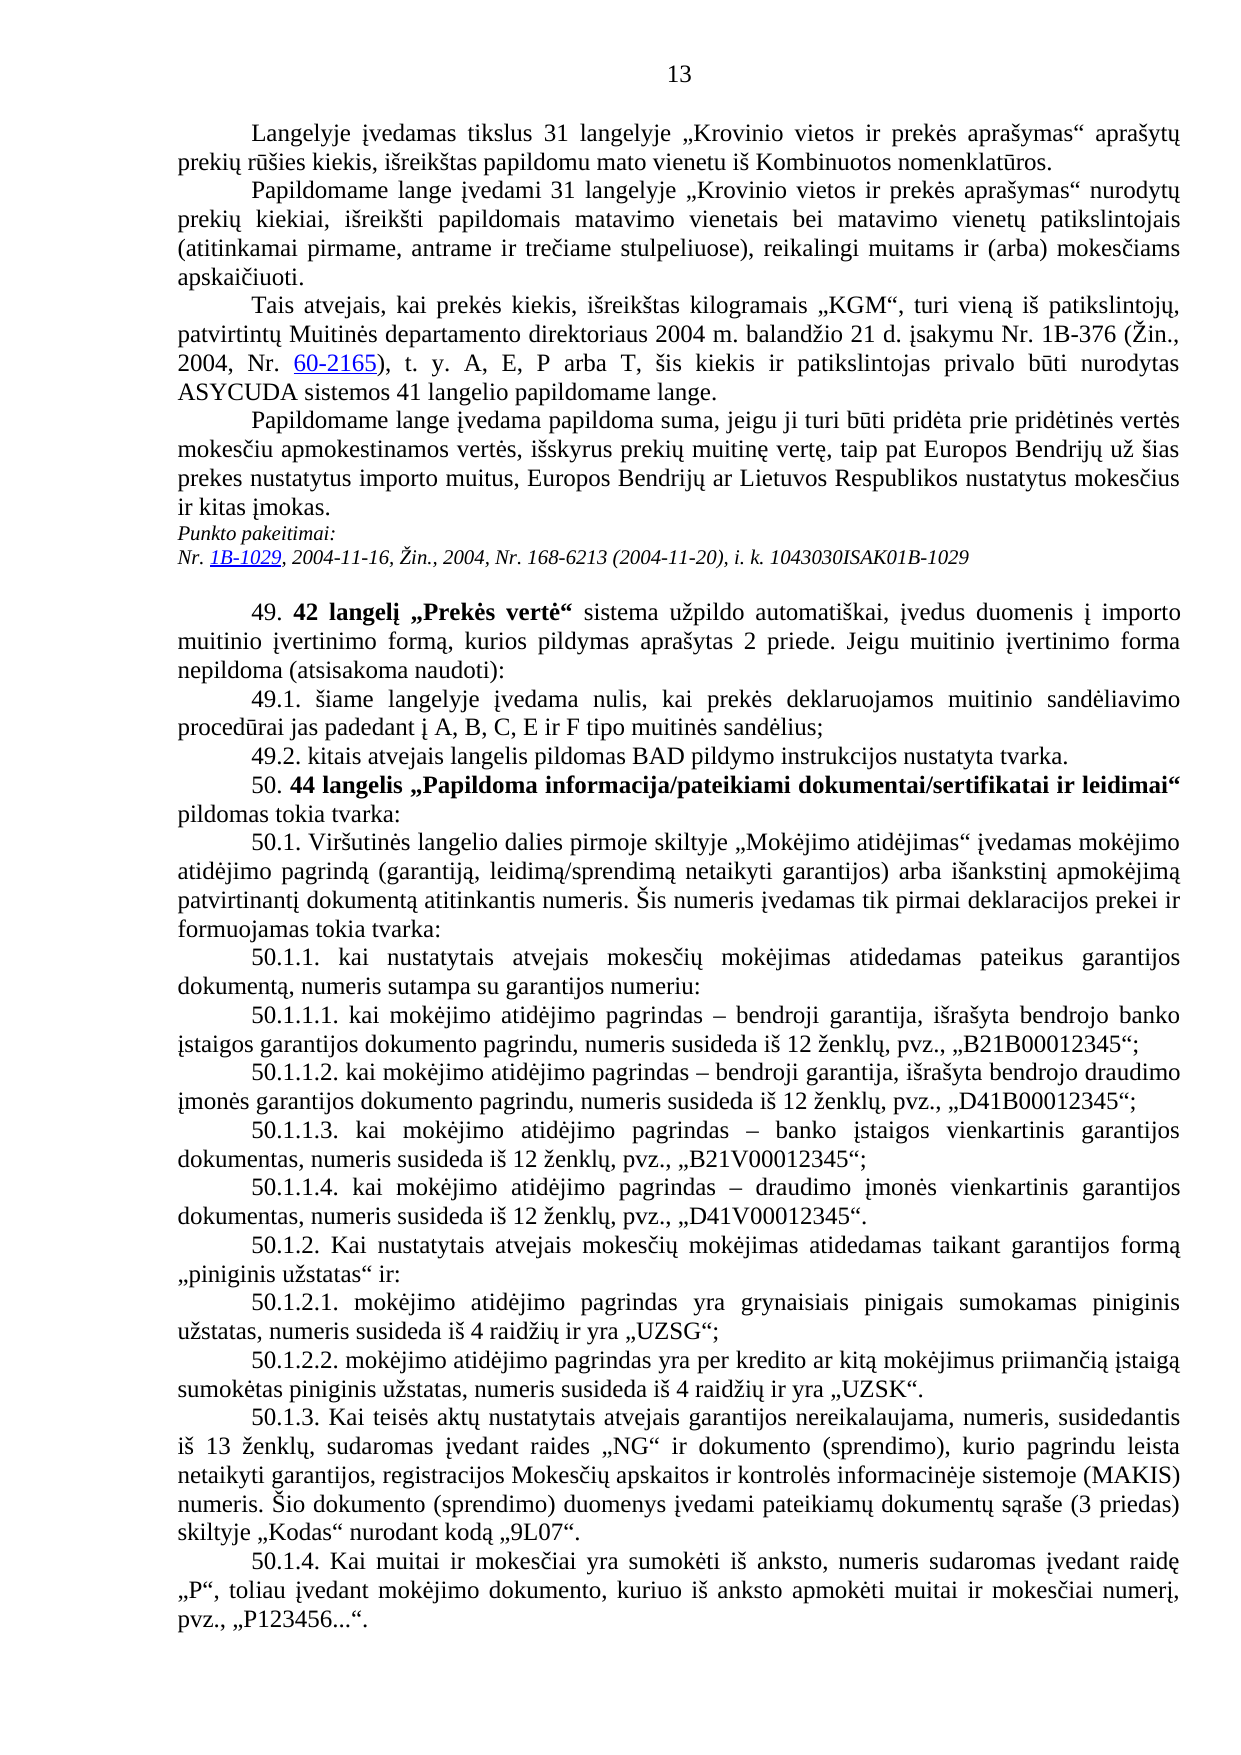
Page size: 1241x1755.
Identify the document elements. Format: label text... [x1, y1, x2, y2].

text 50.1.2.1. mokėjimo atidėjimo pagrindas yra grynaisiais pinigais sumokamas piniginis užstatas, numeris susideda iš 4 raidžių ir yra „UZSG“; [177, 1287, 1181, 1345]
text Nr. 1B-1029, 2004-11-16, Žin., 2004, Nr. 168-6213 (2004-11-20), i. k. 1043030ISAK01B-1029 [177, 545, 1181, 569]
text 49.1. šiame langelyje įvedama nulis, kai prekės deklaruojamos muitinio sandėliavimo procedūrai jas padedant į A, B, C, E ir F tipo muitinės sandėlius; [177, 684, 1181, 741]
text 50.1.1. kai nustatytais atvejais mokesčių mokėjimas atidedamas pateikus garantijos dokumentą, numeris sutampa su garantijos numeriu: [177, 942, 1181, 1000]
text 50.1.2.2. mokėjimo atidėjimo pagrindas yra per kredito ar kitą mokėjimus priimančią įstaigą sumokėtas piniginis užstatas, numeris susideda iš 4 raidžių ir yra „UZSK“. [177, 1345, 1181, 1402]
text 50.1.3. Kai teisės aktų nustatytais atvejais garantijos nereikalaujama, numeris, susidedantis iš 13 ženklų, sudaromas įvedant raides „NG“ ir dokumento (sprendimo), kurio pagrindu leista netaikyti garantijos, registracijos Mokesčių apskaitos ir kontrolės informacinėje sistemoje (MAKIS) numeris. Šio dokumento (sprendimo) duomenys įvedami pateikiamų dokumentų sąraše (3 priedas) skiltyje „Kodas“ nurodant kodą „9L07“. [177, 1402, 1181, 1546]
text 50.1.1.2. kai mokėjimo atidėjimo pagrindas – bendroji garantija, išrašyta bendrojo draudimo įmonės garantijos dokumento pagrindu, numeris susideda iš 12 ženklų, pvz., „D41B00012345“; [177, 1057, 1181, 1115]
text 50.1.4. Kai muitai ir mokesčiai yra sumokėti iš anksto, numeris sudaromas įvedant raidę „P“, toliau įvedant mokėjimo dokumento, kuriuo iš anksto apmokėti muitai ir mokesčiai numerį, pvz., „P123456...“. [177, 1546, 1181, 1632]
text Langelyje įvedamas tikslus 31 langelyje „Krovinio vietos ir prekės aprašymas“ aprašytų prekių rūšies kiekis, išreikštas papildomu mato vienetu iš Kombinuotos nomenklatūros. [177, 118, 1181, 176]
text Papildomame lange įvedama papildoma suma, jeigu ji turi būti pridėta prie pridėtinės vertės mokesčiu apmokestinamos vertės, išskyrus prekių muitinę vertę, taip pat Europos Bendrijų už šias prekes nustatytus importo muitus, Europos Bendrijų ar Lietuvos Respublikos nustatytus mokesčius ir kitas įmokas. [177, 406, 1181, 521]
text 50.1.1.4. kai mokėjimo atidėjimo pagrindas – draudimo įmonės vienkartinis garantijos dokumentas, numeris susideda iš 12 ženklų, pvz., „D41V00012345“. [177, 1172, 1181, 1230]
text 49. 42 langelį „Prekės vertė“ sistema užpildo automatiškai, įvedus duomenis į importo muitinio įvertinimo formą, kurios pildymas aprašytas 2 priede. Jeigu muitinio įvertinimo forma nepildoma (atsisakoma naudoti): [177, 597, 1181, 684]
text Papildomame lange įvedami 31 langelyje „Krovinio vietos ir prekės aprašymas“ nurodytų prekių kiekiai, išreikšti papildomais matavimo vienetais bei matavimo vienetų patikslintojais (atitinkamai pirmame, antrame ir trečiame stulpeliuose), reikalingi muitams ir (arba) mokesčiams apskaičiuoti. [177, 176, 1181, 291]
text 50.1.1.3. kai mokėjimo atidėjimo pagrindas – banko įstaigos vienkartinis garantijos dokumentas, numeris susideda iš 12 ženklų, pvz., „B21V00012345“; [177, 1115, 1181, 1172]
text 50.1. Viršutinės langelio dalies pirmoje skiltyje „Mokėjimo atidėjimas“ įvedamas mokėjimo atidėjimo pagrindą (garantiją, leidimą/sprendimą netaikyti garantijos) arba išankstinį apmokėjimą patvirtinantį dokumentą atitinkantis numeris. Šis numeris įvedamas tik pirmai deklaracijos prekei ir formuojamas tokia tvarka: [177, 827, 1181, 942]
text 49.2. kitais atvejais langelis pildomas BAD pildymo instrukcijos nustatyta tvarka. [177, 741, 1181, 770]
text 50.1.1.1. kai mokėjimo atidėjimo pagrindas – bendroji garantija, išrašyta bendrojo banko įstaigos garantijos dokumento pagrindu, numeris susideda iš 12 ženklų, pvz., „B21B00012345“; [177, 1000, 1181, 1057]
text 50. 44 langelis „Papildoma informacija/pateikiami dokumentai/sertifikatai ir leidimai“ pildomas tokia tvarka: [177, 770, 1181, 827]
text 50.1.2. Kai nustatytais atvejais mokesčių mokėjimas atidedamas taikant garantijos formą „piniginis užstatas“ ir: [177, 1230, 1181, 1287]
text Punkto pakeitimai: [177, 521, 1181, 545]
text Tais atvejais, kai prekės kiekis, išreikštas kilogramais „KGM“, turi vieną iš patikslintojų, patvirtintų Muitinės departamento direktoriaus 2004 m. balandžio 21 d. įsakymu Nr. 1B-376 (Žin., 2004, Nr. 60-2165), t. y. A, E, P arba T, šis kiekis ir patikslintojas privalo būti nurodytas ASYCUDA sistemos 41 langelio papildomame lange. [177, 291, 1181, 406]
